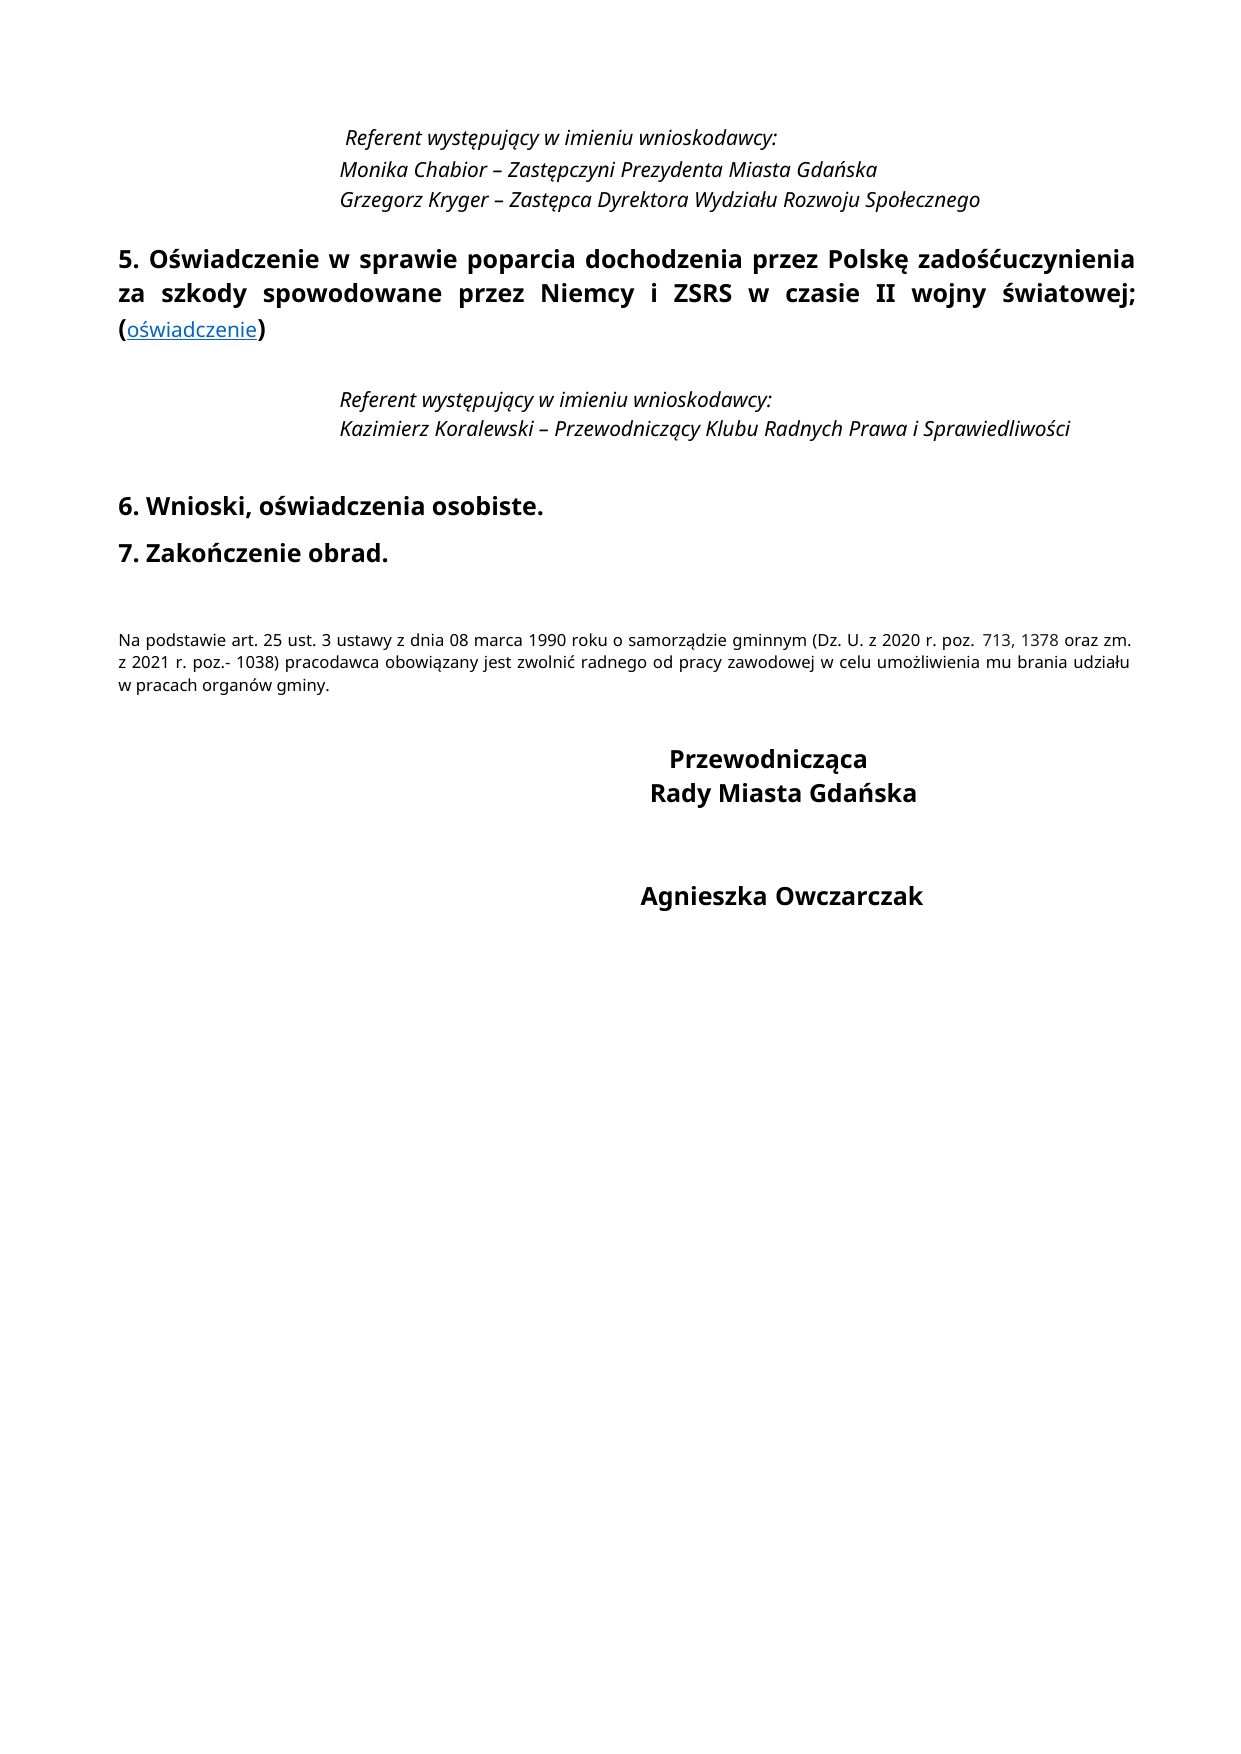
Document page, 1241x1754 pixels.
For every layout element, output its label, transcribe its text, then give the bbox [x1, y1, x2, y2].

text 6. Wnioski, oświadczenia osobiste. [118, 489, 1137, 523]
list Referent występujący w imieniu wnioskodawcy: [193, 123, 1171, 151]
list Agnieszka Owczarczak [193, 878, 1152, 912]
text Przewodnicząca [643, 742, 1132, 776]
text 7. Zakończenie obrad. [118, 535, 1137, 569]
list Grzegorz Kryger – Zastępca Dyrektora Wydziału Rozwoju Społecznego [193, 185, 1152, 214]
text 5. Oświadczenie w sprawie poparcia dochodzenia przez Polskę zadośćuczynienia za szkody spowodowane przez Niemcy i ZSRS w czasie II wojny światowej; (oświadczenie) [118, 242, 1137, 344]
text Kazimierz Koralewski – Przewodniczący Klubu Radnych Prawa i Sprawiedliwości [266, 414, 1137, 442]
subtitle Rady Miasta Gdańska [643, 776, 1132, 810]
text Referent występujący w imieniu wnioskodawcy: [266, 385, 1137, 414]
text Monika Chabior – Zastępczyni Prezydenta Miasta Gdańska [156, 151, 1152, 185]
text Na podstawie art. 25 ust. 3 ustawy z dnia 08 marca 1990 roku o samorządzie gminnym (Dz. U. z 2020 r. poz. 713, 1378 oraz zm. z 2021 r. poz.- 1038) pracodawca obowiązany jest zwolnić radnego od pracy zawodowej w celu umożliwienia mu brania udziału w pracach organów gminy. [118, 628, 1137, 696]
